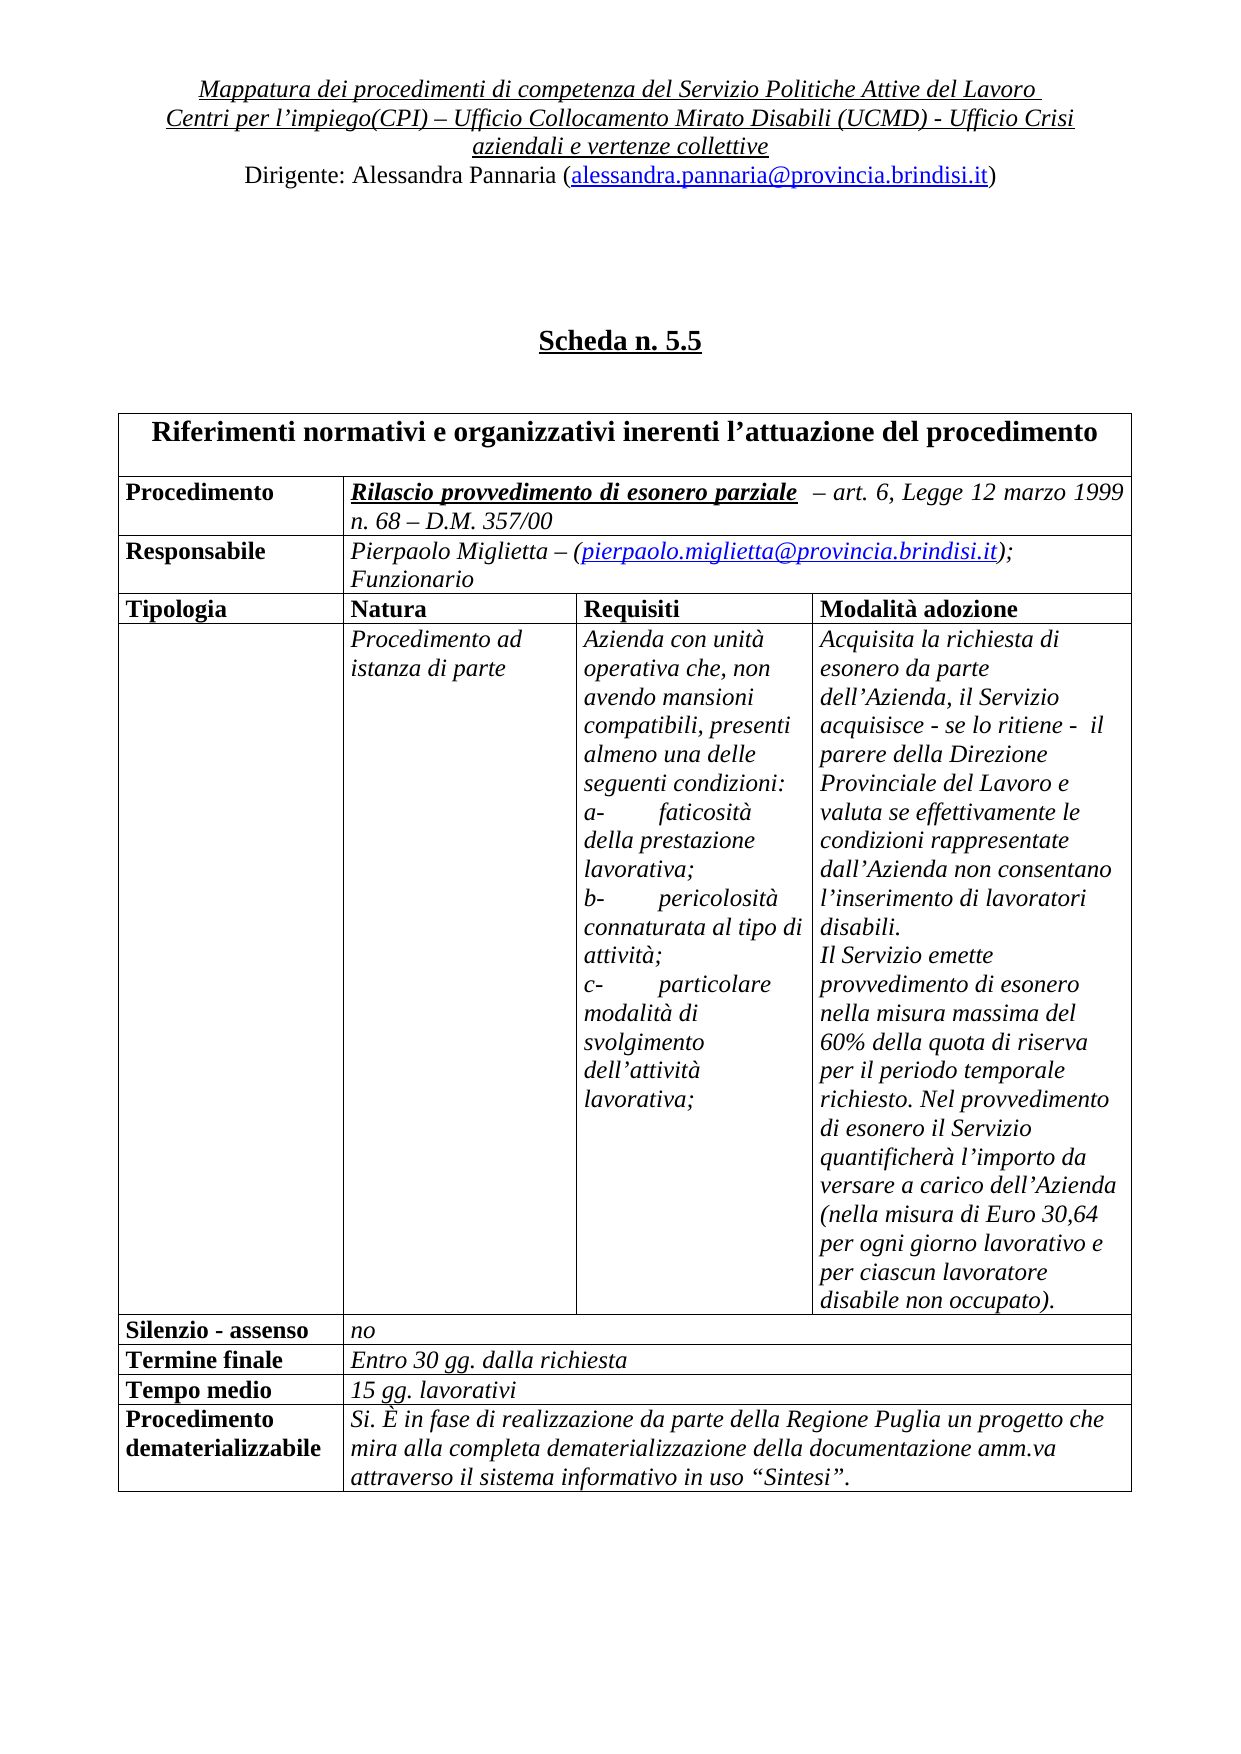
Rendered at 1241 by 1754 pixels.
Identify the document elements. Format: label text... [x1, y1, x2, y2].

table_cell Pierpaolo Miglietta – (pierpaolo.miglietta@provincia.brindisi.it); Funzionario [344, 536, 1131, 593]
table_cell Natura [344, 594, 576, 623]
table_cell Silenzio - assenso [119, 1315, 343, 1344]
table_header Riferimenti normativi e organizzativi inerenti l’attuazione del procedimento [119, 414, 1131, 476]
table_cell Procedimento [119, 477, 343, 535]
table_cell Tipologia [119, 594, 343, 623]
table_cell Azienda con unità operativa che, non avendo mansioni compatibili, presenti almeno una delle seguenti condizioni: faticosità della prestazione lavorativa; pericolosità connaturata al tipo di attività; particolare modalità di svolgimento dell’attività lavorativa; [577, 624, 812, 1314]
table_cell Responsabile [119, 536, 343, 593]
table_cell Entro 30 gg. dalla richiesta [344, 1345, 1131, 1374]
text Scheda n. 5.5 [118, 323, 1122, 357]
table_cell Tempo medio [119, 1375, 343, 1403]
table_cell Si. È in fase di realizzazione da parte della Regione Puglia un progetto che mira alla completa dematerializzazione della documentazione amm.va attraverso il sistema informativo in uso “Sintesi”. [344, 1405, 1131, 1491]
table_cell no [344, 1315, 1131, 1344]
table_cell 15 gg. lavorativi [344, 1375, 1131, 1403]
table_cell Procedimento dematerializzabile [119, 1405, 343, 1491]
table_cell Procedimento ad istanza di parte [344, 624, 576, 1314]
table_cell Requisiti [577, 594, 812, 623]
table_cell [119, 624, 343, 1314]
table_cell Termine finale [119, 1345, 343, 1374]
table_cell Acquisita la richiesta di esonero da parte dell’Azienda, il Servizio acquisisce - se lo ritiene - il parere della Direzione Provinciale del Lavoro e valuta se effettivamente le condizioni rappresentate dall’Azienda non consentano l’inserimento di lavoratori disabili. Il Servizio emette provvedimento di esonero nella misura massima del 60% della quota di riserva per il periodo temporale richiesto. Nel provvedimento di esonero il Servizio quantificherà l’importo da versare a carico dell’Azienda (nella misura di Euro 30,64 per ogni giorno lavorativo e per ciascun lavoratore disabile non occupato). [813, 624, 1131, 1314]
table_cell Modalità adozione [813, 594, 1131, 623]
table_cell Rilascio provvedimento di esonero parziale – art. 6, Legge 12 marzo 1999 n. 68 – D.M. 357/00 [344, 477, 1131, 535]
